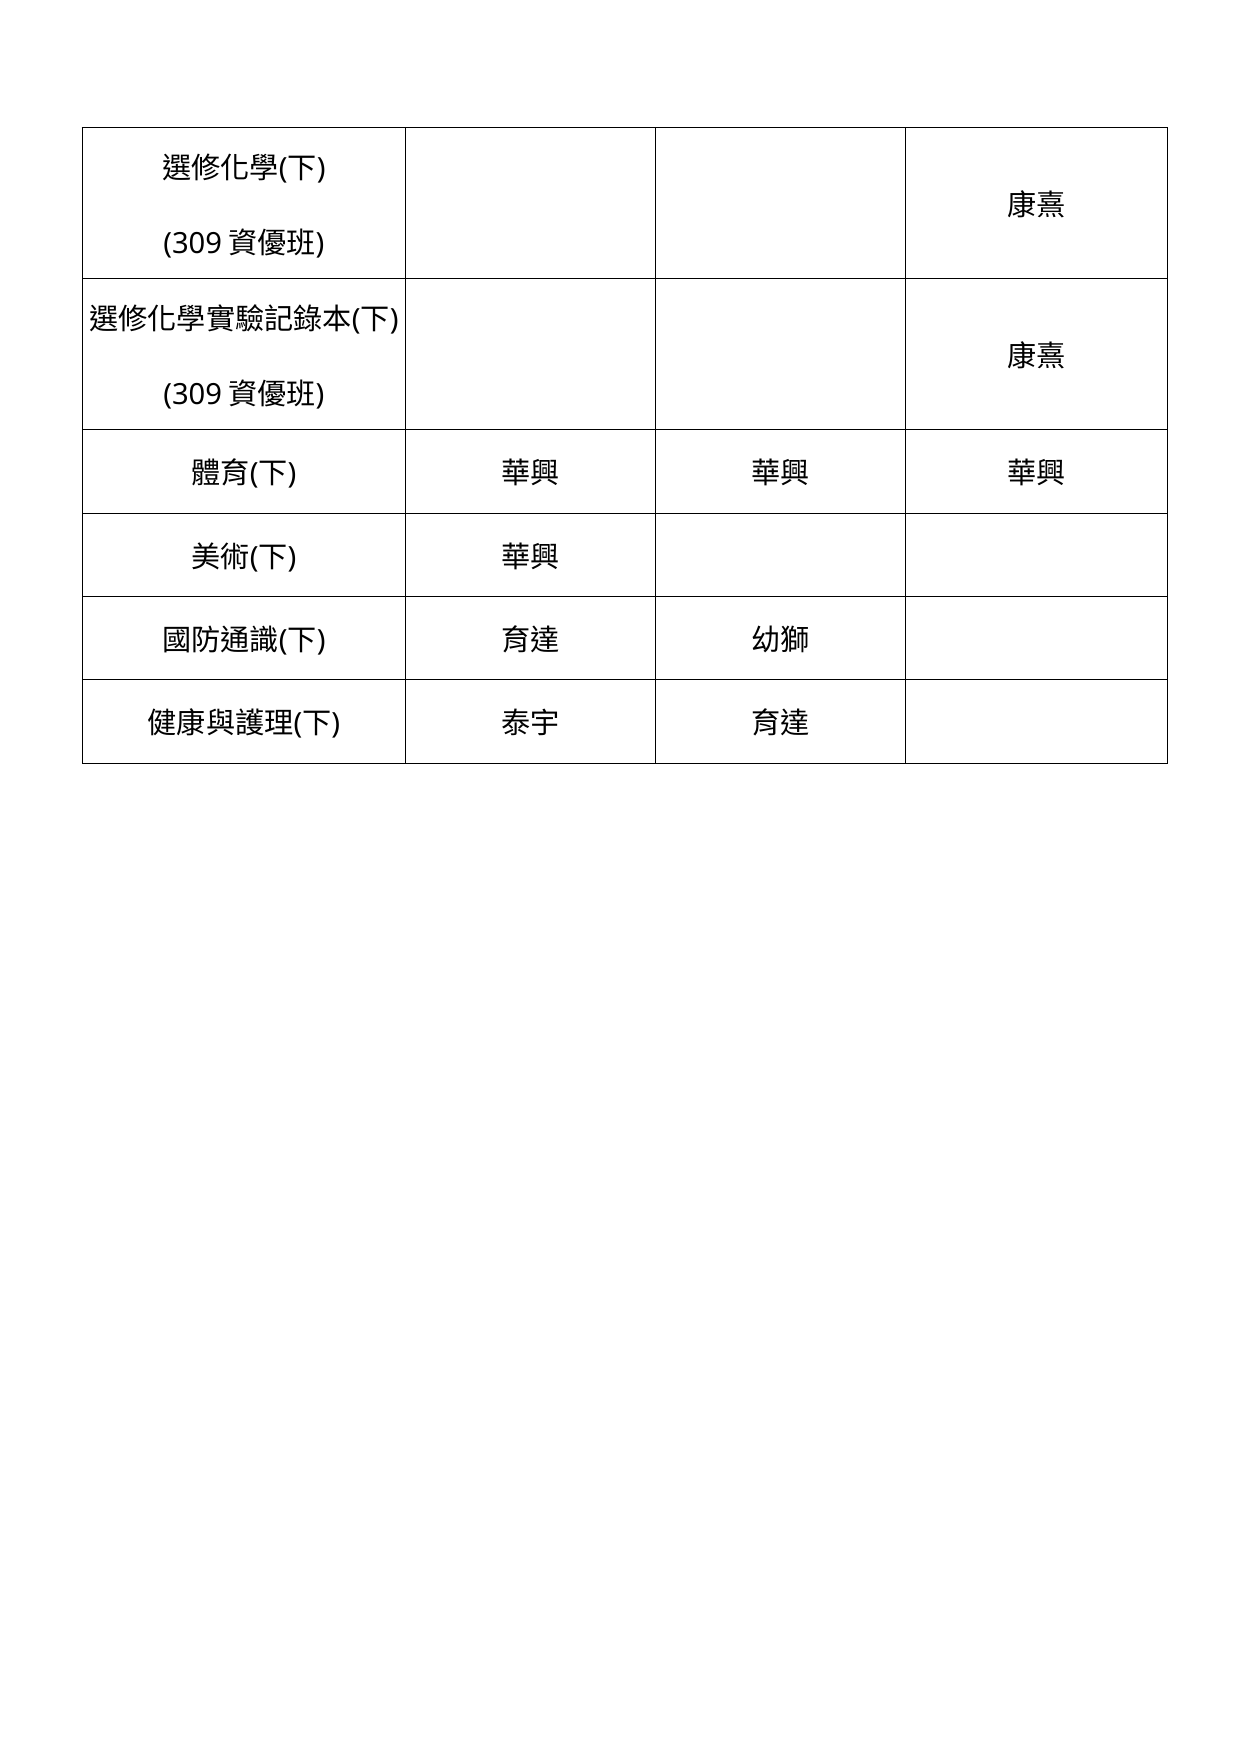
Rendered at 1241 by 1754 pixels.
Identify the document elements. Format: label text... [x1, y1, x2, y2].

table_cell 國防通識(下) [83, 597, 405, 679]
table_cell 體育(下) [83, 430, 405, 512]
table_header 選修化學(下) (309資優班) [83, 128, 405, 278]
table_cell 泰宇 [406, 680, 655, 762]
table_cell [906, 680, 1167, 762]
table_cell 華興 [406, 430, 655, 512]
table_cell 華興 [406, 514, 655, 596]
table_cell 康熹 [906, 279, 1167, 429]
table_cell [656, 279, 905, 429]
table_cell 幼獅 [656, 597, 905, 679]
table_cell [906, 514, 1167, 596]
table_cell 育達 [656, 680, 905, 762]
table_cell 華興 [906, 430, 1167, 512]
table_header 康熹 [906, 128, 1167, 278]
table_cell 健康與護理(下) [83, 680, 405, 762]
table_cell [656, 514, 905, 596]
table_cell 美術(下) [83, 514, 405, 596]
table_header [406, 128, 655, 278]
table_cell 選修化學實驗記錄本(下)(309資優班) [83, 279, 405, 429]
table_cell 育達 [406, 597, 655, 679]
table_cell [906, 597, 1167, 679]
table_cell 華興 [656, 430, 905, 512]
table_cell [406, 279, 655, 429]
table_header [656, 128, 905, 278]
